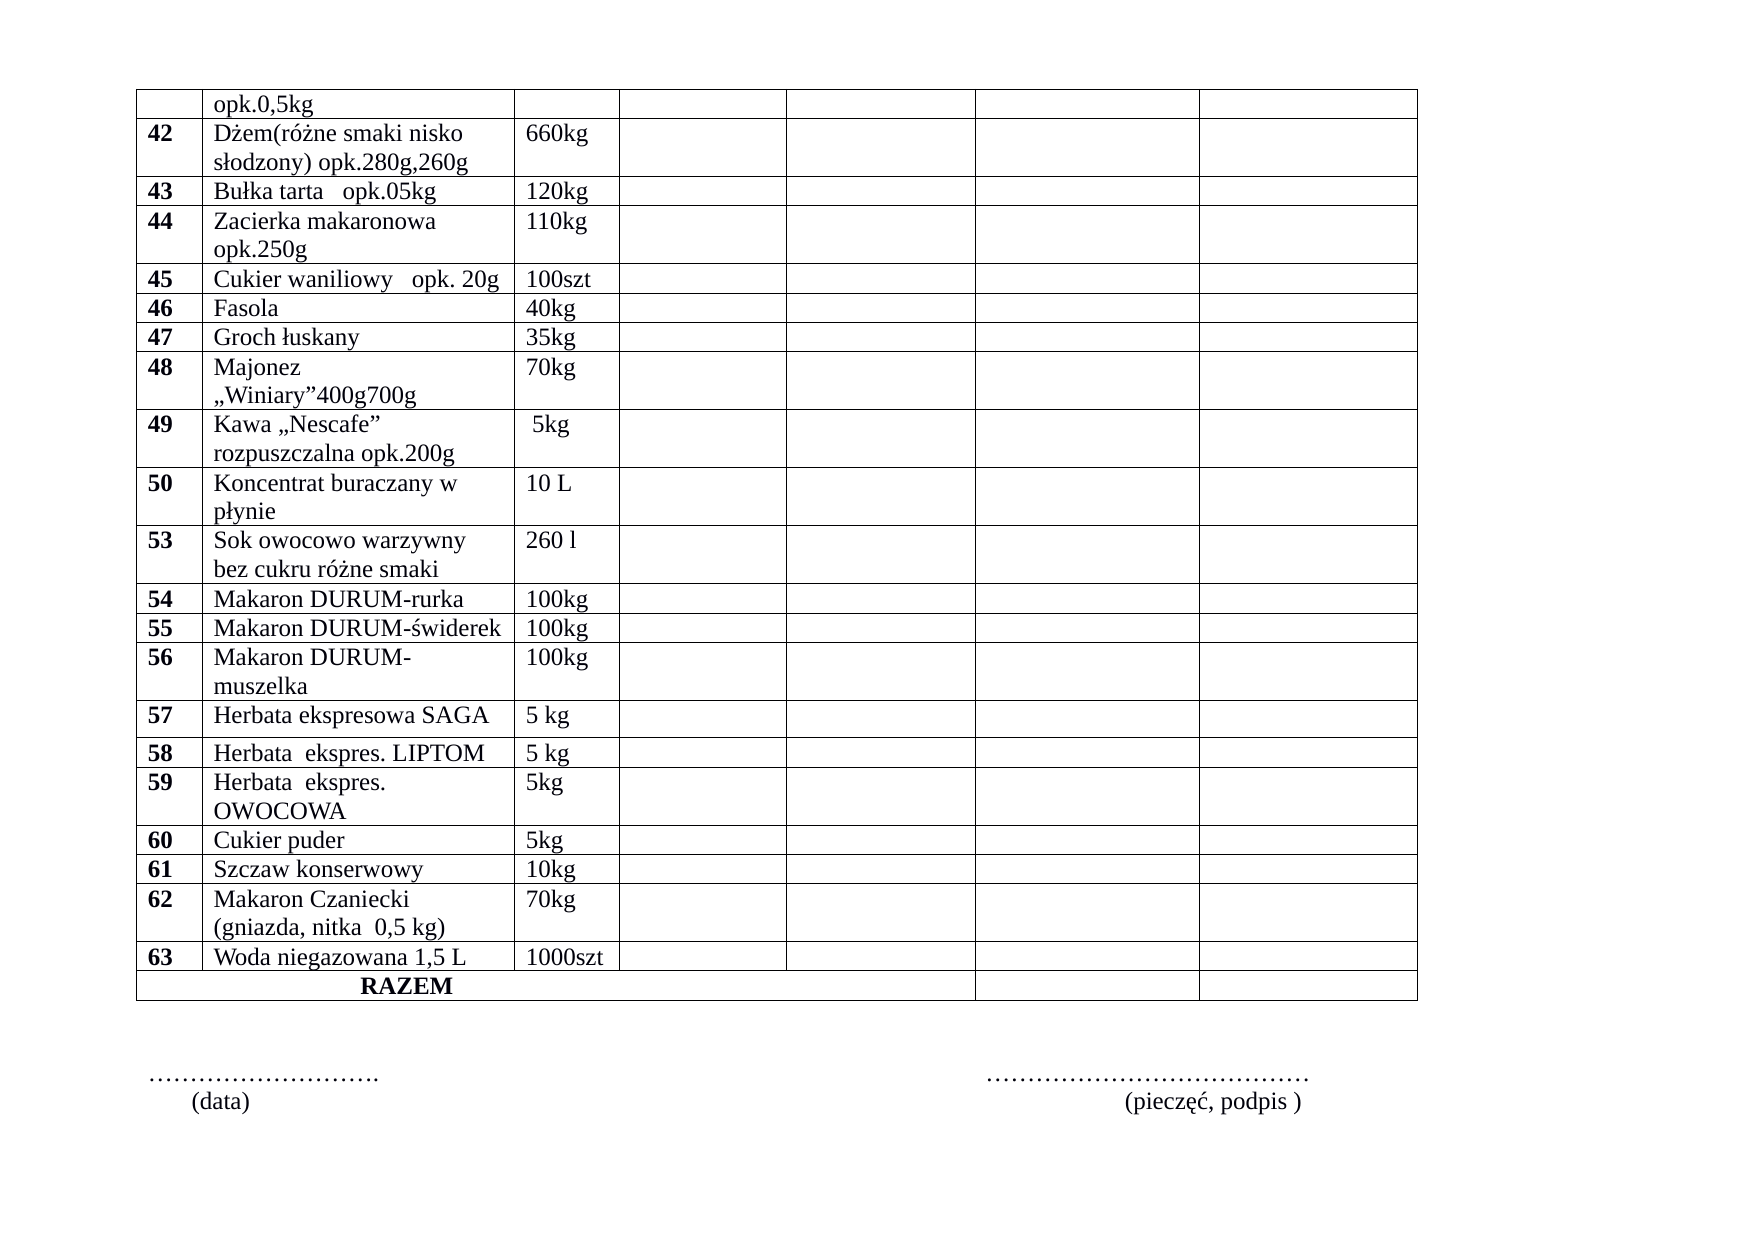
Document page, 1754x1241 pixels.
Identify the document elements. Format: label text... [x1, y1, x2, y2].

table_cell [976, 738, 1199, 767]
table_cell 120kg [515, 177, 619, 205]
table_cell [1200, 884, 1417, 941]
table_cell [620, 177, 786, 205]
table_cell [787, 526, 975, 583]
table_cell [976, 614, 1199, 642]
table_cell Cukier puder [203, 826, 514, 854]
table_cell [976, 177, 1199, 205]
table_cell [976, 701, 1199, 737]
table_cell [976, 971, 1199, 1000]
table_cell [1200, 264, 1417, 292]
table_cell [1200, 701, 1417, 737]
table_cell [1200, 971, 1417, 1000]
table_cell [787, 826, 975, 854]
table_cell 100kg [515, 643, 619, 700]
table_cell [620, 90, 786, 118]
table_cell [976, 206, 1199, 263]
table_cell 5kg [515, 826, 619, 854]
table_cell 55 [137, 614, 202, 642]
table_cell [976, 826, 1199, 854]
table_cell [787, 738, 975, 767]
table_cell [620, 855, 786, 883]
table_cell [620, 884, 786, 941]
table_cell Zacierka makaronowa opk.250g [203, 206, 514, 263]
table_cell Groch łuskany [203, 323, 514, 351]
table_cell [787, 294, 975, 322]
table_cell [1200, 119, 1417, 176]
table_cell 5kg [515, 768, 619, 824]
table_cell 5 kg [515, 701, 619, 737]
table_cell 60 [137, 826, 202, 854]
table_cell Kawa „Nescafe” rozpuszczalna opk.200g [203, 410, 514, 467]
table_cell 57 [137, 701, 202, 737]
table_cell 260 l [515, 526, 619, 583]
table_cell Makaron Czaniecki (gniazda, nitka 0,5 kg) [203, 884, 514, 941]
table_cell 63 [137, 942, 202, 970]
table_cell [787, 410, 975, 467]
table_cell Herbata ekspres. LIPTOM [203, 738, 514, 767]
table_cell [976, 643, 1199, 700]
table_cell [976, 90, 1199, 118]
table_cell [620, 942, 786, 970]
table_cell 100szt [515, 264, 619, 292]
table_cell [620, 826, 786, 854]
table_cell 61 [137, 855, 202, 883]
table_cell [1200, 323, 1417, 351]
table_cell [787, 643, 975, 700]
table_cell 5kg [515, 410, 619, 467]
table_cell [787, 701, 975, 737]
table_cell [1200, 352, 1417, 409]
table_cell Woda niegazowana 1,5 L [203, 942, 514, 970]
table_cell [620, 584, 786, 612]
table_cell [1200, 768, 1417, 824]
table_cell [976, 352, 1199, 409]
table_cell 70kg [515, 352, 619, 409]
table_cell [620, 323, 786, 351]
table_cell [787, 323, 975, 351]
table_cell [620, 526, 786, 583]
table_cell [976, 942, 1199, 970]
table_cell [976, 526, 1199, 583]
table_cell [1200, 942, 1417, 970]
table_cell Cukier waniliowy opk. 20g [203, 264, 514, 292]
table_cell 10 L [515, 468, 619, 525]
table_cell [1200, 855, 1417, 883]
table_cell Szczaw konserwowy [203, 855, 514, 883]
table_cell [976, 119, 1199, 176]
table_cell [1200, 294, 1417, 322]
table_cell 110kg [515, 206, 619, 263]
table_cell 660kg [515, 119, 619, 176]
table_cell Makaron DURUM-rurka [203, 584, 514, 612]
table_cell 42 [137, 119, 202, 176]
table_cell [1200, 177, 1417, 205]
table_cell [787, 119, 975, 176]
table_cell opk.0,5kg [203, 90, 514, 118]
table_cell [787, 614, 975, 642]
table_cell [1200, 614, 1417, 642]
table_cell 49 [137, 410, 202, 467]
table_cell [620, 468, 786, 525]
table_cell Makaron DURUM-świderek [203, 614, 514, 642]
table_cell [787, 90, 975, 118]
table_cell [976, 294, 1199, 322]
table_cell Makaron DURUM- muszelka [203, 643, 514, 700]
table_cell Herbata ekspres. OWOCOWA [203, 768, 514, 824]
table_cell [787, 177, 975, 205]
table_cell 10kg [515, 855, 619, 883]
text (data) (pieczęć, podpis ) [148, 1086, 1606, 1115]
text ………………………. ………………………………… [148, 1058, 1606, 1086]
table_cell [1200, 468, 1417, 525]
table_cell [787, 942, 975, 970]
table_cell [620, 352, 786, 409]
table_cell Dżem(różne smaki nisko słodzony) opk.280g,260g [203, 119, 514, 176]
table_cell [1200, 90, 1417, 118]
table_cell RAZEM [137, 971, 975, 1000]
table_cell 35kg [515, 323, 619, 351]
table_cell [976, 468, 1199, 525]
table_cell [620, 119, 786, 176]
table_cell [515, 90, 619, 118]
table_cell [620, 294, 786, 322]
table_cell 47 [137, 323, 202, 351]
table_cell Fasola [203, 294, 514, 322]
table_cell [1200, 206, 1417, 263]
table_cell Herbata ekspresowa SAGA [203, 701, 514, 737]
table_cell [1200, 738, 1417, 767]
table_cell [976, 768, 1199, 824]
table_cell [137, 90, 202, 118]
table_cell [787, 884, 975, 941]
table_cell 5 kg [515, 738, 619, 767]
table_cell 44 [137, 206, 202, 263]
table_cell [620, 410, 786, 467]
table_cell [620, 768, 786, 824]
table_cell [787, 468, 975, 525]
table_cell [787, 352, 975, 409]
table_cell 58 [137, 738, 202, 767]
table_cell 45 [137, 264, 202, 292]
table_cell 43 [137, 177, 202, 205]
table_cell 54 [137, 584, 202, 612]
table_cell Majonez „Winiary”400g700g [203, 352, 514, 409]
table_cell 46 [137, 294, 202, 322]
table_cell [620, 701, 786, 737]
table_cell 59 [137, 768, 202, 824]
table_cell [976, 410, 1199, 467]
table_cell [787, 768, 975, 824]
table_cell 70kg [515, 884, 619, 941]
table_cell Sok owocowo warzywny bez cukru różne smaki [203, 526, 514, 583]
table_cell 100kg [515, 614, 619, 642]
table_cell [1200, 826, 1417, 854]
table_cell [620, 738, 786, 767]
table_cell 53 [137, 526, 202, 583]
table_cell [976, 584, 1199, 612]
table_cell [976, 855, 1199, 883]
table_cell [976, 264, 1199, 292]
table_cell 50 [137, 468, 202, 525]
table_cell [620, 614, 786, 642]
table_cell [787, 264, 975, 292]
table_cell [976, 884, 1199, 941]
table_cell [620, 264, 786, 292]
table_cell [787, 584, 975, 612]
table_cell Koncentrat buraczany w płynie [203, 468, 514, 525]
table_cell [976, 323, 1199, 351]
table_cell Bułka tarta opk.05kg [203, 177, 514, 205]
table_cell [620, 206, 786, 263]
table_cell 100kg [515, 584, 619, 612]
table_cell 1000szt [515, 942, 619, 970]
table_cell [787, 206, 975, 263]
table_cell [1200, 643, 1417, 700]
table_cell 56 [137, 643, 202, 700]
table_cell [787, 855, 975, 883]
table_cell [620, 643, 786, 700]
table_cell [1200, 410, 1417, 467]
table_cell 62 [137, 884, 202, 941]
table_cell [1200, 584, 1417, 612]
table_cell [1200, 526, 1417, 583]
table_cell 48 [137, 352, 202, 409]
table_cell 40kg [515, 294, 619, 322]
